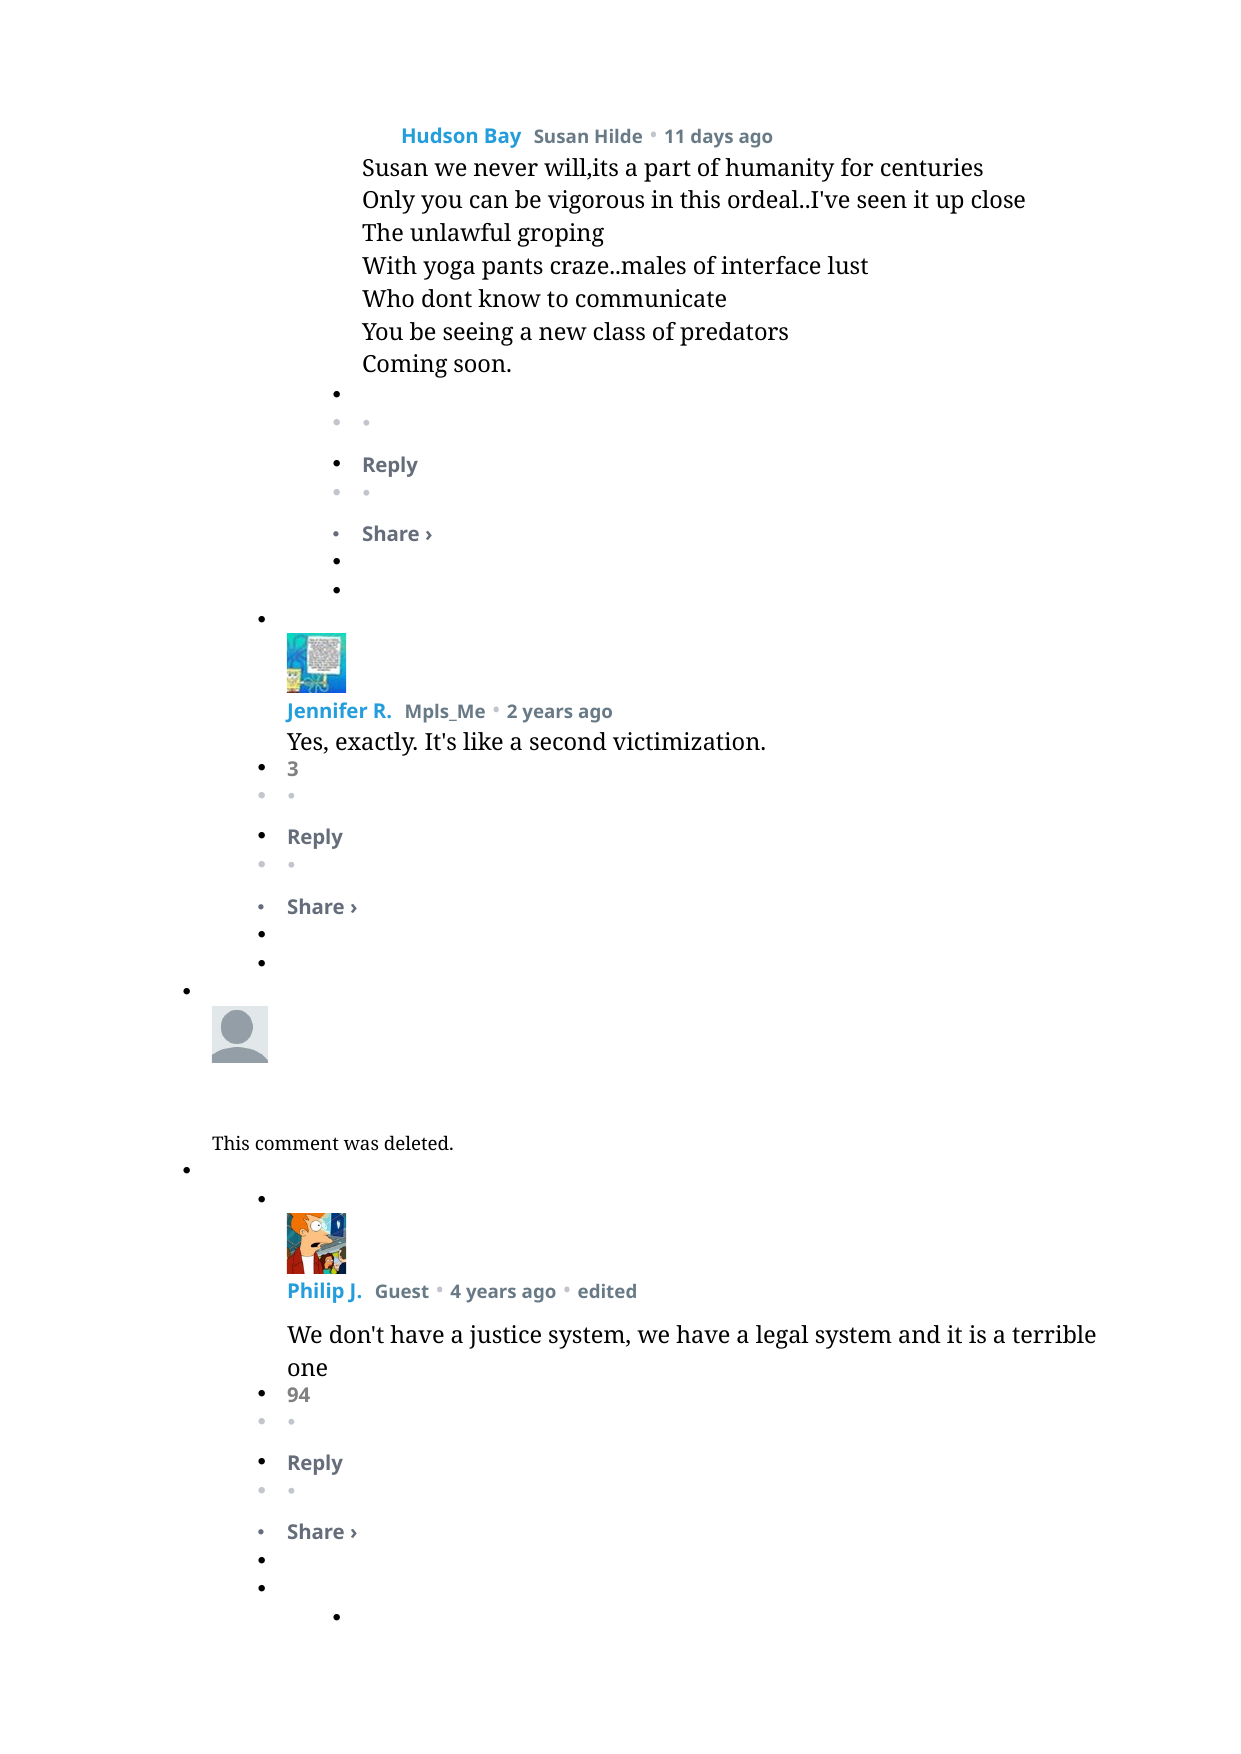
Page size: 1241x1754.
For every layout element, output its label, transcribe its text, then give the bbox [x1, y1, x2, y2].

list 🇨🇦Hudson Bay Susan Hilde • 11 days ago [362, 118, 1122, 150]
list • [287, 1407, 1111, 1436]
list Yes, exactly. It's like a second victimization. [287, 725, 1122, 758]
list 3 [287, 758, 1111, 781]
list • [287, 1476, 1111, 1505]
picture [286, 633, 347, 693]
list We don't have a justice system, we have a legal system and it is a terrible one [287, 1318, 1122, 1383]
list Susan we never will,its a part of humanity for centuries Only you can be vigorous in this ordeal..I've seen it up close The unlawful groping With yoga pants craze..males of interface lust Who dont know to communicate You be seeing a new class of predators Coming soon. [362, 150, 1122, 380]
list • [362, 478, 1111, 507]
list Reply [362, 450, 1111, 478]
list • [287, 851, 1111, 879]
picture [286, 1213, 347, 1274]
picture [211, 1006, 269, 1063]
list 94 [287, 1383, 1111, 1407]
list • [362, 408, 1111, 437]
list Philip J. Guest • 4 years ago • edited [287, 1273, 1122, 1305]
list Share › [362, 519, 1122, 547]
list Jennifer R. Mpls_Me • 2 years ago [287, 693, 1122, 725]
list Share › [287, 1518, 1122, 1546]
list Reply [287, 823, 1111, 851]
list • [287, 781, 1111, 810]
list This comment was deleted. [212, 1100, 1122, 1156]
list Reply [287, 1449, 1111, 1476]
list Share › [287, 892, 1122, 920]
